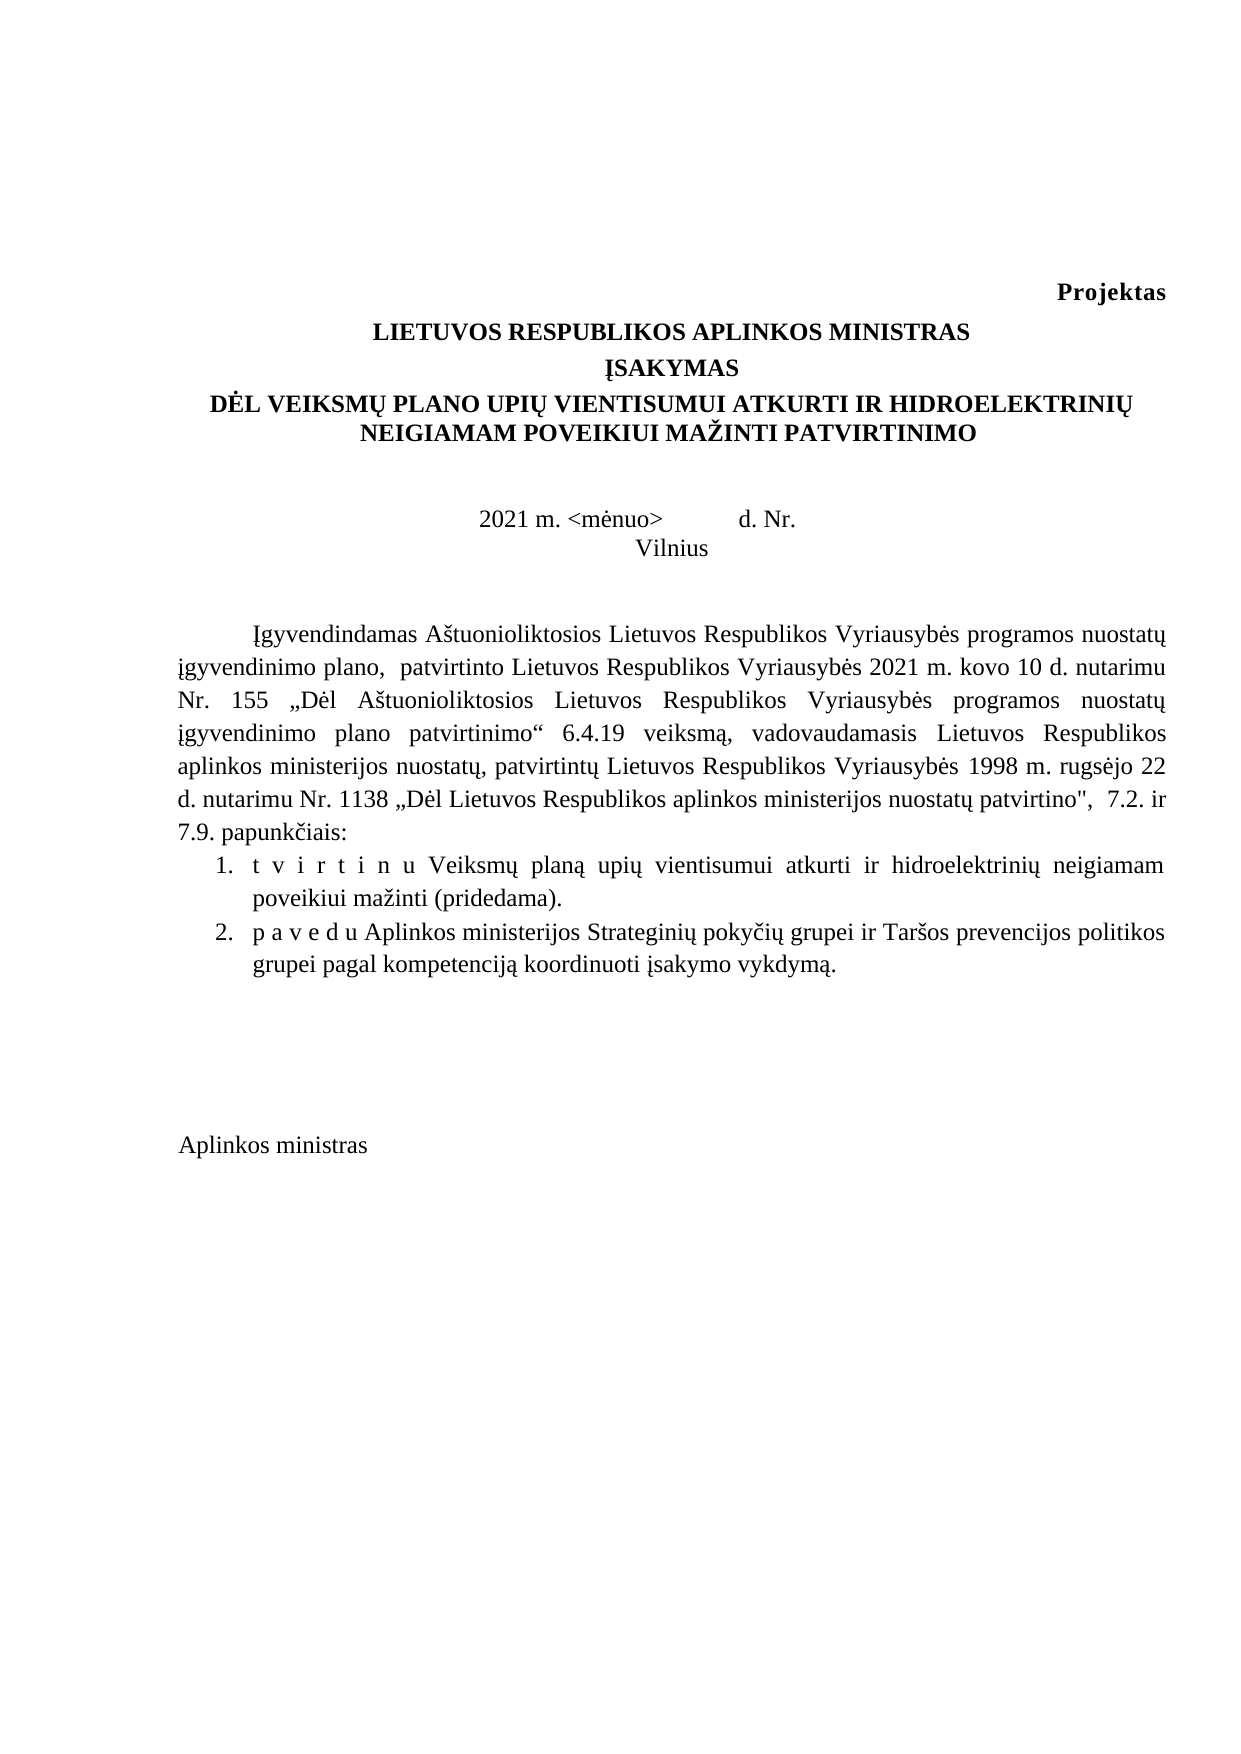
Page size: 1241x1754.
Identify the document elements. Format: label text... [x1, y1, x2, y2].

text Vilnius [177, 533, 1166, 591]
table_header [680, 1131, 1182, 1188]
text 2021 m. <mėnuo> d. Nr. [177, 504, 1166, 533]
table_header Aplinkos ministras [178, 1131, 680, 1188]
table_cell [680, 1188, 1167, 1219]
text LIETUVOS RESPUBLIKOS APLINKOS MINISTRAS [177, 317, 1166, 346]
text 2. p a v e d u Aplinkos ministerijos Strateginių pokyčių grupei ir Taršos prevencijos politikos grupei pagal kompetenciją koordinuoti įsakymo vykdymą. [215, 917, 1166, 978]
text Projektas [177, 277, 1166, 305]
table_cell [178, 1188, 680, 1219]
text ĮSAKYMAS [177, 353, 1166, 382]
text DĖL VEIKSMŲ PLANO UPIŲ VIENTISUMUI ATKURTI IR HIDROELEKTRINIŲ NEIGIAMAM POVEIKIUI MAŽINTI PATVIRTINIMO [177, 389, 1166, 447]
text Įgyvendindamas Aštuonioliktosios Lietuvos Respublikos Vyriausybės programos nuostatų įgyvendinimo plano, patvirtinto Lietuvos Respublikos Vyriausybės 2021 m. kovo 10 d. nutarimu Nr. 155 „Dėl Aštuonioliktosios Lietuvos Respublikos Vyriausybės programos nuostatų įgyvendinimo plano patvirtinimo“ 6.4.19 veiksmą, vadovaudamasis Lietuvos Respublikos aplinkos ministerijos nuostatų, patvirtintų Lietuvos Respublikos Vyriausybės 1998 m. rugsėjo 22 d. nutarimu Nr. 1138 „Dėl Lietuvos Respublikos aplinkos ministerijos nuostatų patvirtino", 7.2. ir 7.9. papunkčiais: [177, 619, 1166, 846]
table_cell [1167, 1188, 1182, 1219]
text 1. t v i r t i n u Veiksmų planą upių vientisumui atkurti ir hidroelektrinių neigiamam poveikiui mažinti (pridedama). [215, 851, 1166, 912]
